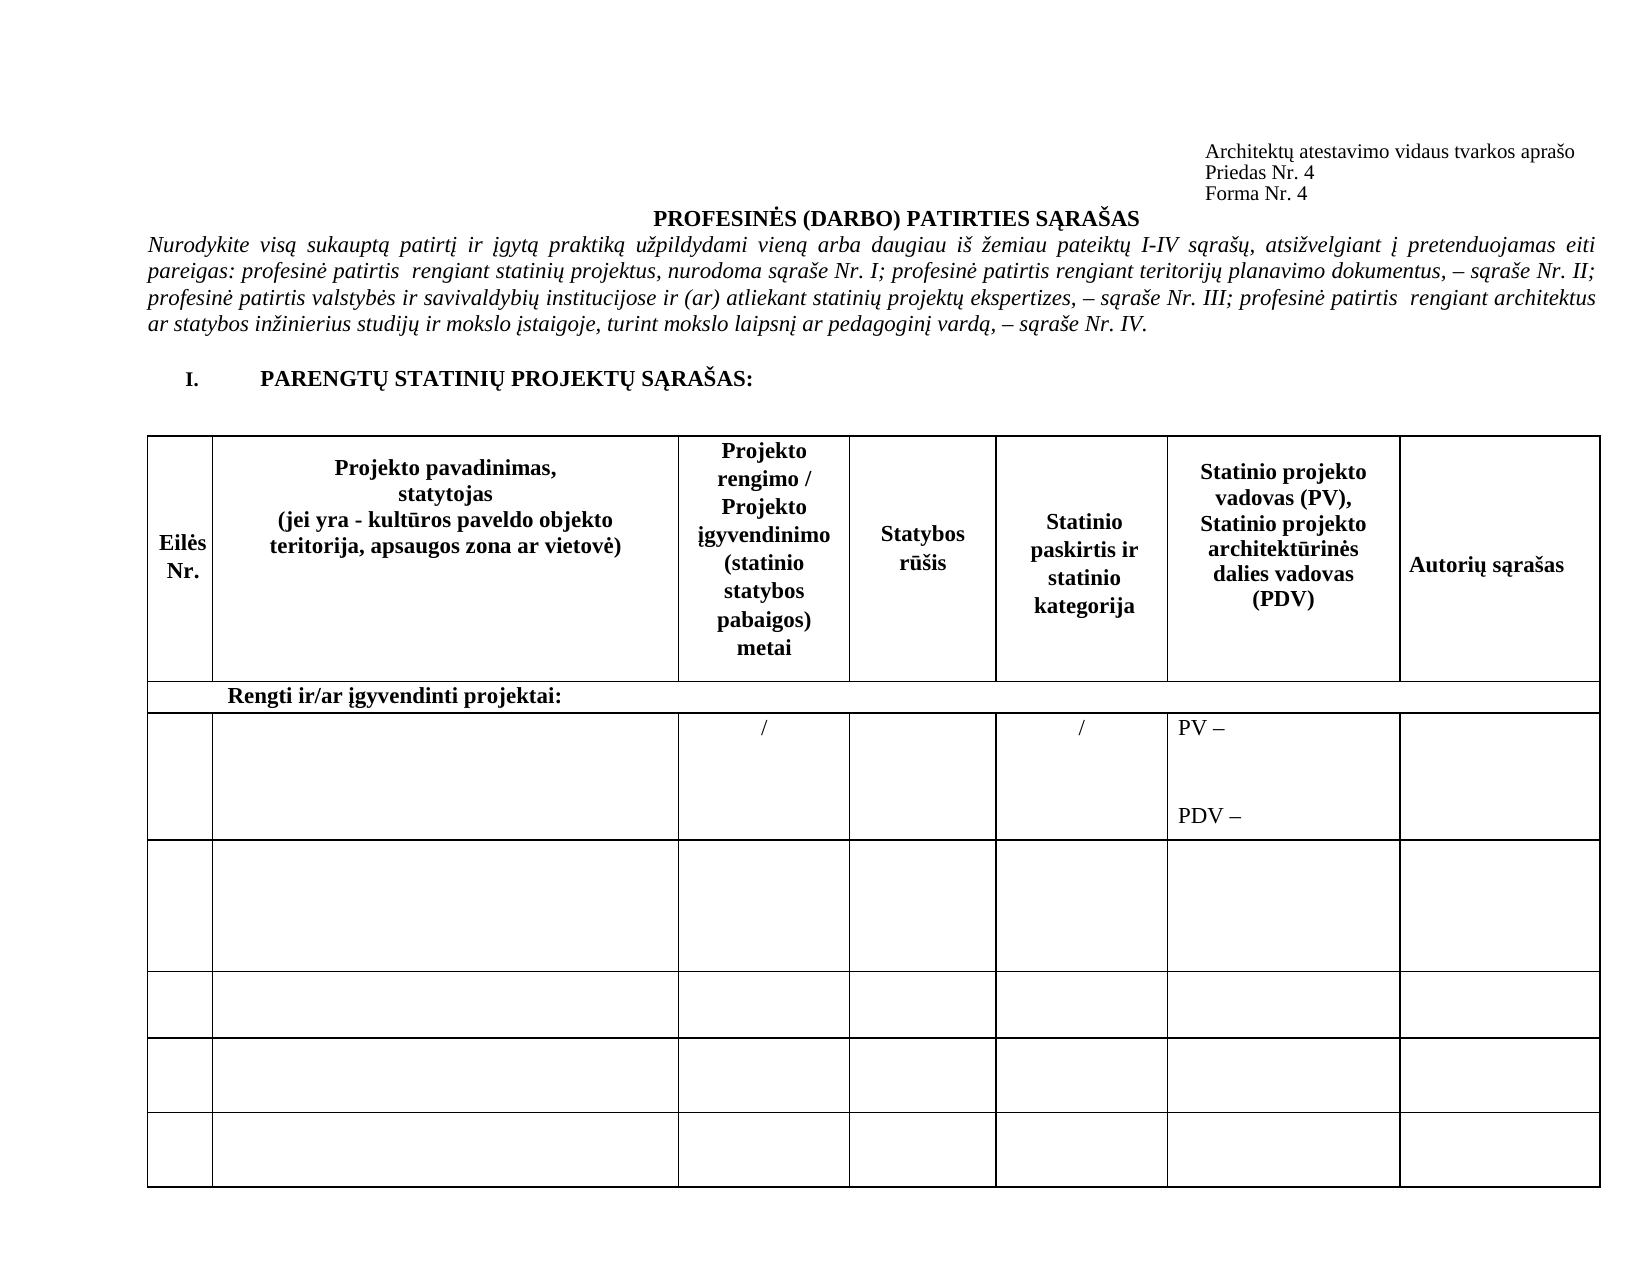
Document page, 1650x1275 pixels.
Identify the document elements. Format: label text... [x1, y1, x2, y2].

table_cell [850, 714, 995, 839]
table_cell [997, 1039, 1167, 1112]
table_cell [1401, 714, 1599, 839]
table_cell [679, 1039, 849, 1112]
table_cell Rengti ir/ar įgyvendinti projektai: [148, 682, 1599, 712]
table_header Eilės Nr. [148, 437, 212, 681]
table_cell [213, 714, 678, 839]
table_cell [148, 1113, 212, 1186]
table_header Autorių sąrašas [1401, 437, 1599, 681]
table_header Statybos rūšis [850, 437, 995, 681]
table_cell [213, 841, 678, 971]
list PARENGTŲ STATINIŲ PROJEKTŲ SĄRAŠAS: [185, 365, 1600, 392]
table_cell [213, 1039, 678, 1112]
table_cell [850, 1113, 995, 1186]
table_cell PV – PDV – [1168, 714, 1399, 839]
table_header Projekto pavadinimas, statytojas (jei yra - kultūros paveldo objekto teritorija, apsaugos zona ar vietovė) [213, 437, 678, 681]
table_cell [213, 972, 678, 1037]
table_cell [1168, 1113, 1399, 1186]
table_cell / [997, 714, 1167, 839]
table_cell [997, 841, 1167, 971]
table_cell [148, 972, 212, 1037]
table_cell [850, 1039, 995, 1112]
table_cell [148, 714, 212, 839]
text Nurodykite visą sukauptą patirtį ir įgytą praktiką užpildydami vieną arba daugiau iš žemiau pateiktų I-IV sąrašų, atsižvelgiant į pretenduojamas eiti pareigas: profesinė patirtis rengiant statinių projektus, nurodoma sąraše Nr. I; profesinė patirtis rengiant teritorijų planavimo dokumentus, – sąraše Nr. II; profesinė patirtis valstybės ir savivaldybių institucijose ir (ar) atliekant statinių projektų ekspertizes, – sąraše Nr. III; profesinė patirtis rengiant architektus ar statybos inžinierius studijų ir mokslo įstaigoje, turint mokslo laipsnį ar pedagoginį vardą, – sąraše Nr. IV. [148, 231, 1600, 336]
table_cell [679, 1113, 849, 1186]
table_cell [1401, 1039, 1599, 1112]
table_cell [1168, 1039, 1399, 1112]
table_header Statinio paskirtis ir statinio kategorija [997, 437, 1167, 681]
text Priedas Nr. 4 [148, 163, 1600, 184]
text PROFESINĖS (DARBO) PATIRTIES SĄRAŠAS [193, 205, 1600, 231]
table_cell [1168, 841, 1399, 971]
text Forma Nr. 4 [148, 184, 1600, 205]
table_cell [850, 972, 995, 1037]
text Architektų atestavimo vidaus tvarkos aprašo [148, 142, 1600, 163]
table_cell [850, 841, 995, 971]
table_cell [1168, 972, 1399, 1037]
table_cell [1401, 1113, 1599, 1186]
table_cell [148, 1039, 212, 1112]
table_cell [1401, 841, 1599, 971]
table_cell [1401, 972, 1599, 1037]
table_cell [997, 972, 1167, 1037]
table_header Projekto rengimo / Projekto įgyvendinimo (statinio statybos pabaigos) metai [679, 437, 849, 681]
table_cell / [679, 714, 849, 839]
table_cell [213, 1113, 678, 1186]
table_cell [679, 841, 849, 971]
table_cell [997, 1113, 1167, 1186]
table_header Statinio projekto vadovas (PV), Statinio projekto architektūrinės dalies vadovas (PDV) [1168, 437, 1399, 681]
table_cell [679, 972, 849, 1037]
table_cell [148, 841, 212, 971]
